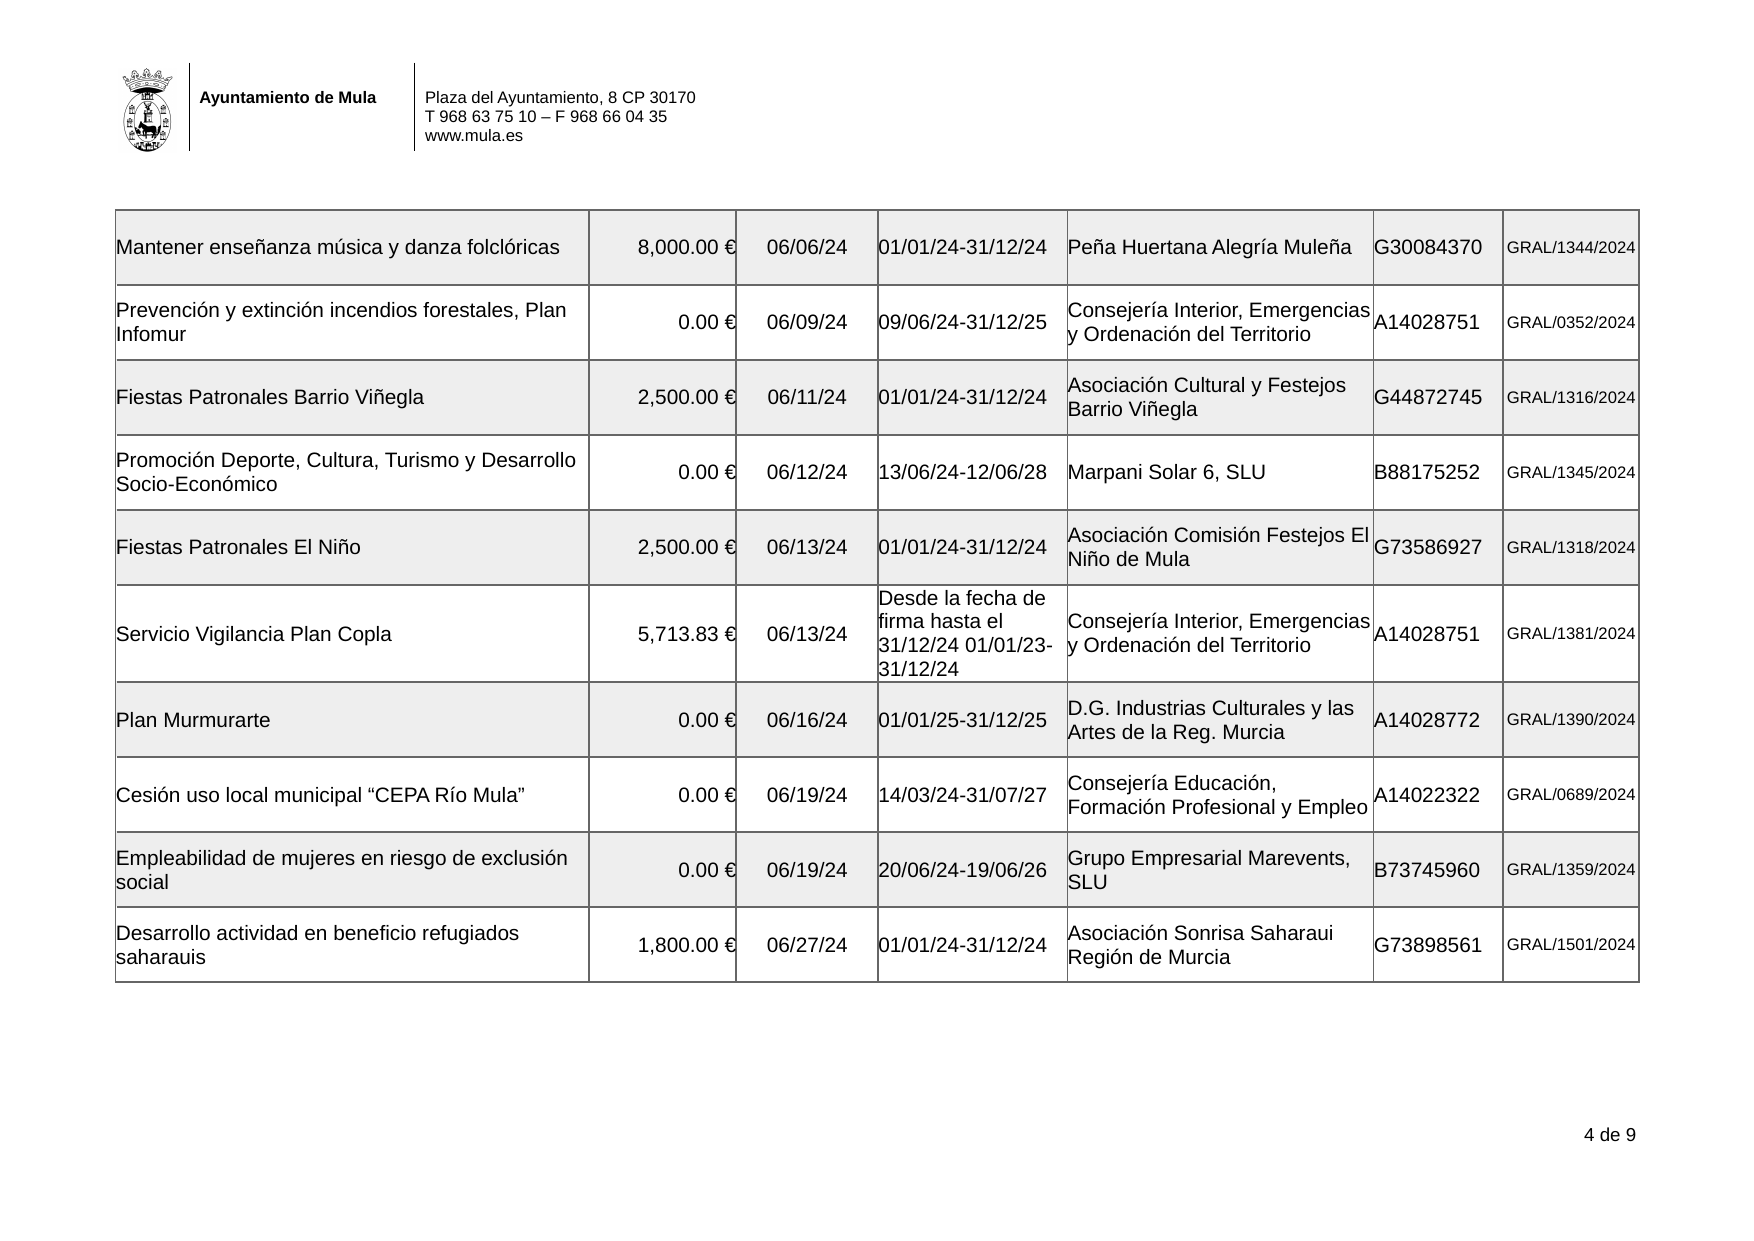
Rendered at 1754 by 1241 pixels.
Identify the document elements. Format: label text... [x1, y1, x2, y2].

table_cell 27/06/24 [737, 908, 877, 981]
table_cell GRAL/0689/2024 [1504, 758, 1638, 831]
table_cell 09/06/24-31/12/25 [879, 286, 1067, 359]
table_cell 06/06/24 [737, 211, 877, 284]
table_cell 8.000,00 € [590, 211, 735, 284]
table_cell Peña Huertana Alegría Muleña [1068, 211, 1373, 284]
table_cell B73745960 [1374, 833, 1502, 906]
table_cell A14028751 [1374, 586, 1502, 681]
table_cell Desde la fecha de firma hasta el 31/12/24 01/01/23-31/12/24 [879, 586, 1067, 681]
table_cell 13/06/24-12/06/28 [879, 436, 1067, 509]
table_cell 2.500,00 € [590, 511, 735, 584]
table_cell 13/06/24 [737, 511, 877, 584]
table_cell 0,00 € [590, 436, 735, 509]
table_cell A14028751 [1374, 286, 1502, 359]
table_cell 1.800,00 € [590, 908, 735, 981]
table_cell Fiestas Patronales Barrio Viñegla [116, 360, 588, 434]
table_cell 01/01/25-31/12/25 [879, 683, 1067, 756]
table_cell 09/06/24 [737, 286, 877, 359]
table_cell Grupo Empresarial Marevents, SLU [1068, 833, 1373, 906]
table_cell GRAL/1390/2024 [1504, 683, 1638, 756]
table_cell Mantener enseñanza música y danza folclóricas [116, 211, 588, 284]
table_cell 19/06/24 [737, 833, 877, 906]
table_cell Marpani Solar 6, SLU [1068, 436, 1373, 509]
table_cell 01/01/24-31/12/24 [879, 511, 1067, 584]
table_cell GRAL/1345/2024 [1504, 436, 1638, 509]
picture [117, 68, 177, 153]
table_cell D.G. Industrias Culturales y las Artes de la Reg. Murcia [1068, 683, 1373, 756]
table_cell G30084370 [1374, 211, 1502, 284]
table_cell Consejería Interior, Emergencias y Ordenación del Territorio [1068, 586, 1373, 681]
table_cell Consejería Interior, Emergencias y Ordenación del Territorio [1068, 286, 1373, 359]
table_cell Asociación Cultural y Festejos Barrio Viñegla [1068, 361, 1373, 434]
table_cell 01/01/24-31/12/24 [879, 361, 1067, 434]
table_cell 16/06/24 [737, 683, 877, 756]
table_cell Empleabilidad de mujeres en riesgo de exclusión social [116, 832, 588, 906]
table_cell Servicio Vigilancia Plan Copla [116, 585, 588, 681]
table_cell B88175252 [1374, 436, 1502, 509]
table_cell 19/06/24 [737, 758, 877, 831]
table_cell GRAL/1501/2024 [1504, 908, 1638, 981]
table_cell 0,00 € [590, 683, 735, 756]
table_cell 0,00 € [590, 758, 735, 831]
table_cell 20/06/24-19/06/26 [879, 833, 1067, 906]
table_cell GRAL/1344/2024 [1504, 211, 1638, 284]
table_cell 0,00 € [590, 833, 735, 906]
table_cell 13/06/24 [737, 586, 877, 681]
table_cell A14022322 [1374, 758, 1502, 831]
table_cell GRAL/1318/2024 [1504, 511, 1638, 584]
table_cell GRAL/0352/2024 [1504, 286, 1638, 359]
table_cell 14/03/24-31/07/27 [879, 758, 1067, 831]
table_cell Plan Murmurarte [116, 682, 588, 756]
table_cell 12/06/24 [737, 436, 877, 509]
table_cell 0,00 € [590, 286, 735, 359]
table_cell Cesión uso local municipal “CEPA Río Mula” [116, 757, 588, 831]
table_cell Promoción Deporte, Cultura, Turismo y Desarrollo Socio-Económico [116, 435, 588, 509]
table_cell 01/01/24-31/12/24 [879, 211, 1067, 284]
table_cell Consejería Educación, Formación Profesional y Empleo [1068, 758, 1373, 831]
table_cell 11/06/24 [737, 361, 877, 434]
table_cell 2.500,00 € [590, 361, 735, 434]
table_cell GRAL/1359/2024 [1504, 833, 1638, 906]
table_cell Asociación Sonrisa Saharaui Región de Murcia [1068, 908, 1373, 981]
table_cell GRAL/1381/2024 [1504, 586, 1638, 681]
table_cell A14028772 [1374, 683, 1502, 756]
table_cell 01/01/24-31/12/24 [879, 908, 1067, 981]
table_cell Desarrollo actividad en beneficio refugiados saharauis [116, 907, 588, 981]
table_cell Fiestas Patronales El Niño [116, 510, 588, 584]
table_cell Prevención y extinción incendios forestales, Plan Infomur [116, 285, 588, 359]
table_cell G73586927 [1374, 511, 1502, 584]
table_cell G44872745 [1374, 361, 1502, 434]
table_cell Asociación Comisión Festejos El Niño de Mula [1068, 511, 1373, 584]
table_cell G73898561 [1374, 908, 1502, 981]
table_cell 5.713,83 € [590, 586, 735, 681]
table_cell GRAL/1316/2024 [1504, 361, 1638, 434]
